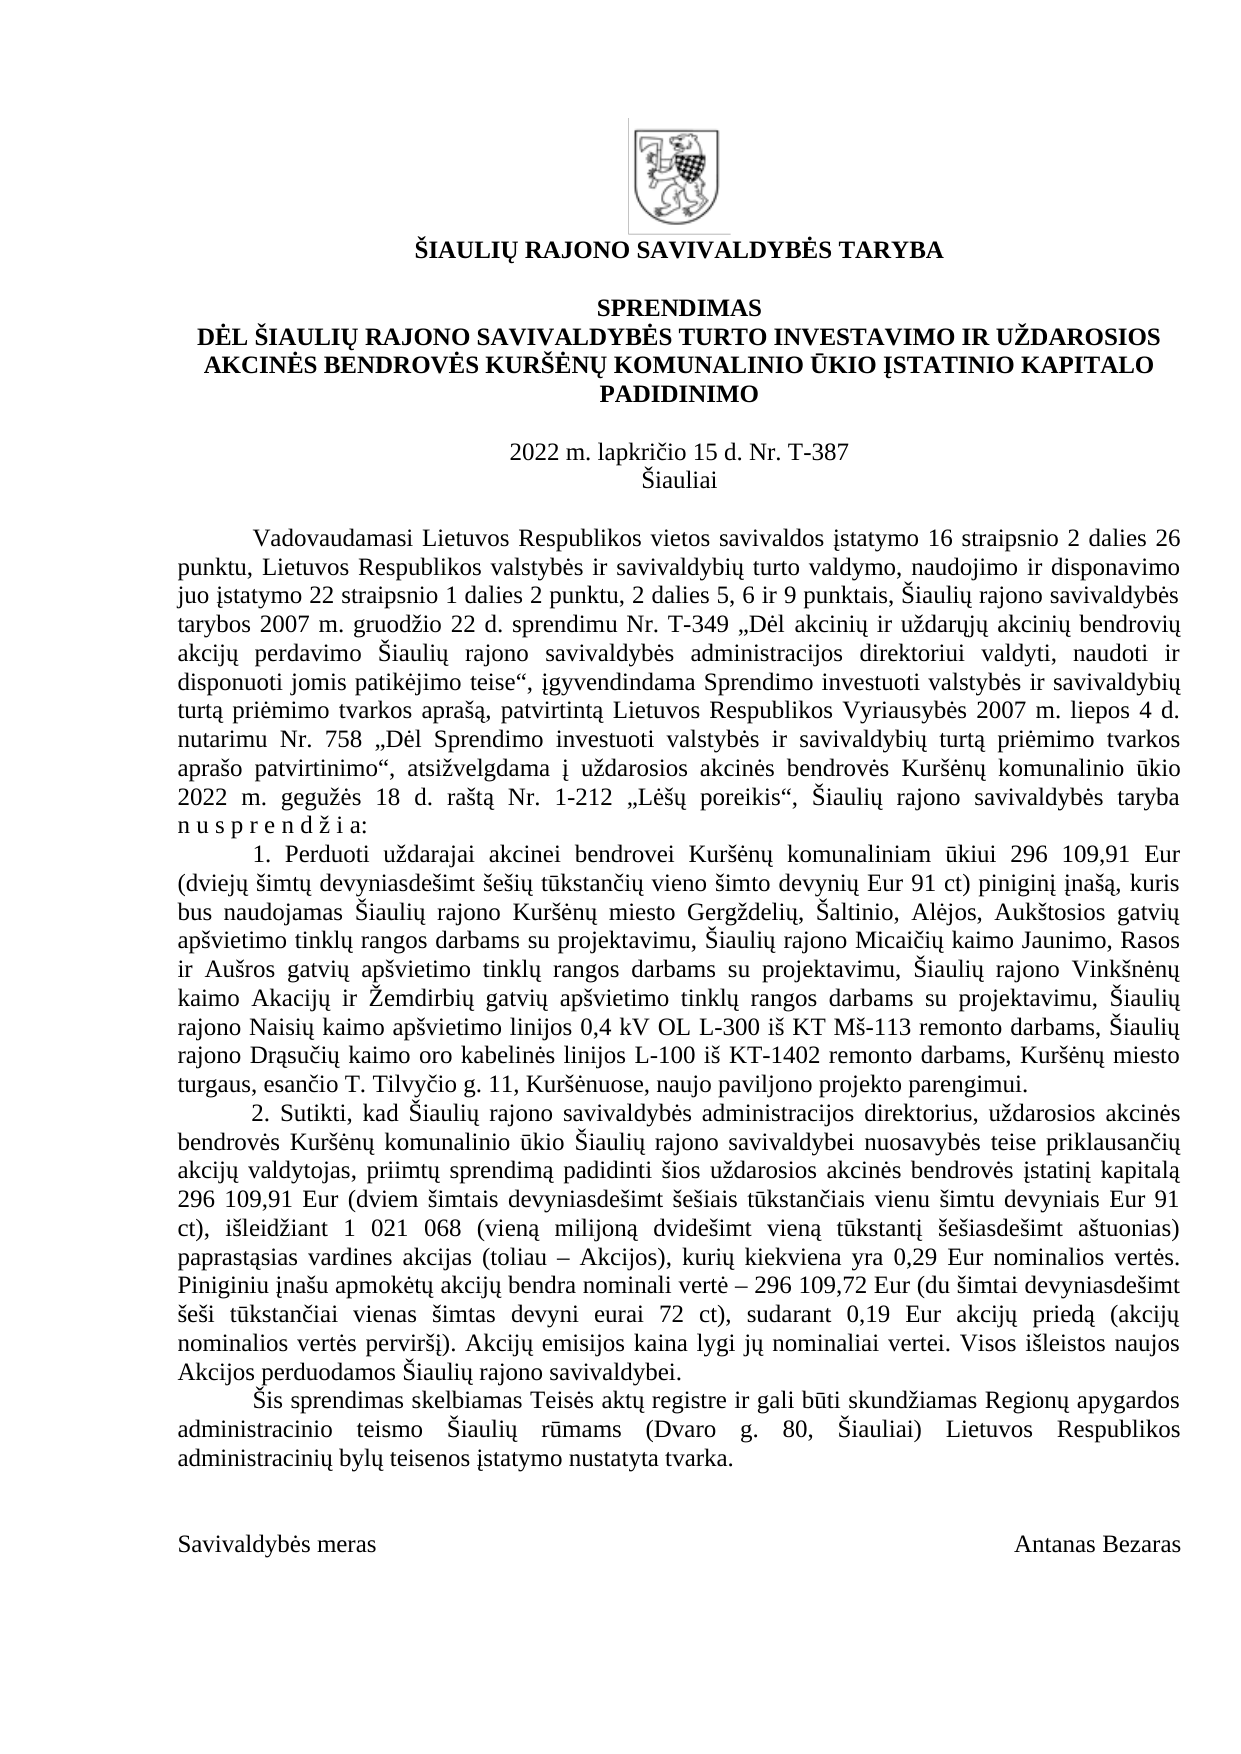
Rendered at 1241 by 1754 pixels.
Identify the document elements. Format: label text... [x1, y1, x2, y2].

text SPRENDIMAS [177, 293, 1181, 322]
text 2022 m. lapkričio 15 d. Nr. T-387 [177, 437, 1181, 465]
text Šis sprendimas skelbiamas Teisės aktų registre ir gali būti skundžiamas Regionų apygardos administracinio teismo Šiaulių rūmams (Dvaro g. 80, Šiauliai) Lietuvos Respublikos administracinių bylų teisenos įstatymo nustatyta tvarka. [177, 1385, 1181, 1472]
text Šiauliai [177, 465, 1181, 494]
text Savivaldybės meras Antanas Bezaras [177, 1529, 1181, 1558]
text ŠIAULIŲ RAJONO SAVIVALDYBĖS TARYBA [177, 235, 1181, 264]
text DĖL ŠIAULIŲ RAJONO SAVIVALDYBĖS TURTO INVESTAVIMO IR UŽDAROSIOS AKCINĖS BENDROVĖS KURŠĖNŲ KOMUNALINIO ŪKIO ĮSTATINIO KAPITALO PADIDINIMO [177, 322, 1181, 408]
text 1. Perduoti uždarajai akcinei bendrovei Kuršėnų komunaliniam ūkiui 296 109,91 Eur (dviejų šimtų devyniasdešimt šešių tūkstančių vieno šimto devynių Eur 91 ct) piniginį įnašą, kuris bus naudojamas Šiaulių rajono Kuršėnų miesto Gergždelių, Šaltinio, Alėjos, Aukštosios gatvių apšvietimo tinklų rangos darbams su projektavimu, Šiaulių rajono Micaičių kaimo Jaunimo, Rasos ir Aušros gatvių apšvietimo tinklų rangos darbams su projektavimu, Šiaulių rajono Vinkšnėnų kaimo Akacijų ir Žemdirbių gatvių apšvietimo tinklų rangos darbams su projektavimu, Šiaulių rajono Naisių kaimo apšvietimo linijos 0,4 kV OL L-300 iš KT Mš-113 remonto darbams, Šiaulių rajono Drąsučių kaimo oro kabelinės linijos L-100 iš KT-1402 remonto darbams, Kuršėnų miesto turgaus, esančio T. Tilvyčio g. 11, Kuršėnuose, naujo paviljono projekto parengimui. [177, 839, 1181, 1098]
text Vadovaudamasi Lietuvos Respublikos vietos savivaldos įstatymo 16 straipsnio 2 dalies 26 punktu, Lietuvos Respublikos valstybės ir savivaldybių turto valdymo, naudojimo ir disponavimo juo įstatymo 22 straipsnio 1 dalies 2 punktu, 2 dalies 5, 6 ir 9 punktais, Šiaulių rajono savivaldybės tarybos 2007 m. gruodžio 22 d. sprendimu Nr. T-349 „Dėl akcinių ir uždarųjų akcinių bendrovių akcijų perdavimo Šiaulių rajono savivaldybės administracijos direktoriui valdyti, naudoti ir disponuoti jomis patikėjimo teise“, įgyvendindama Sprendimo investuoti valstybės ir savivaldybių turtą priėmimo tvarkos aprašą, patvirtintą Lietuvos Respublikos Vyriausybės 2007 m. liepos 4 d. nutarimu Nr. 758 „Dėl Sprendimo investuoti valstybės ir savivaldybių turtą priėmimo tvarkos aprašo patvirtinimo“, atsižvelgdama į uždarosios akcinės bendrovės Kuršėnų komunalinio ūkio 2022 m. gegužės 18 d. raštą Nr. 1-212 „Lėšų poreikis“, Šiaulių rajono savivaldybės taryba n u s p r e n d ž i a: [177, 523, 1181, 839]
text 2. Sutikti, kad Šiaulių rajono savivaldybės administracijos direktorius, uždarosios akcinės bendrovės Kuršėnų komunalinio ūkio Šiaulių rajono savivaldybei nuosavybės teise priklausančių akcijų valdytojas, priimtų sprendimą padidinti šios uždarosios akcinės bendrovės įstatinį kapitalą 296 109,91 Eur (dviem šimtais devyniasdešimt šešiais tūkstančiais vienu šimtu devyniais Eur 91 ct), išleidžiant 1 021 068 (vieną milijoną dvidešimt vieną tūkstantį šešiasdešimt aštuonias) paprastąsias vardines akcijas (toliau – Akcijos), kurių kiekviena yra 0,29 Eur nominalios vertės. Piniginiu įnašu apmokėtų akcijų bendra nominali vertė – 296 109,72 Eur (du šimtai devyniasdešimt šeši tūkstančiai vienas šimtas devyni eurai 72 ct), sudarant 0,19 Eur akcijų priedą (akcijų nominalios vertės perviršį). Akcijų emisijos kaina lygi jų nominaliai vertei. Visos išleistos naujos Akcijos perduodamos Šiaulių rajono savivaldybei. [177, 1098, 1181, 1385]
